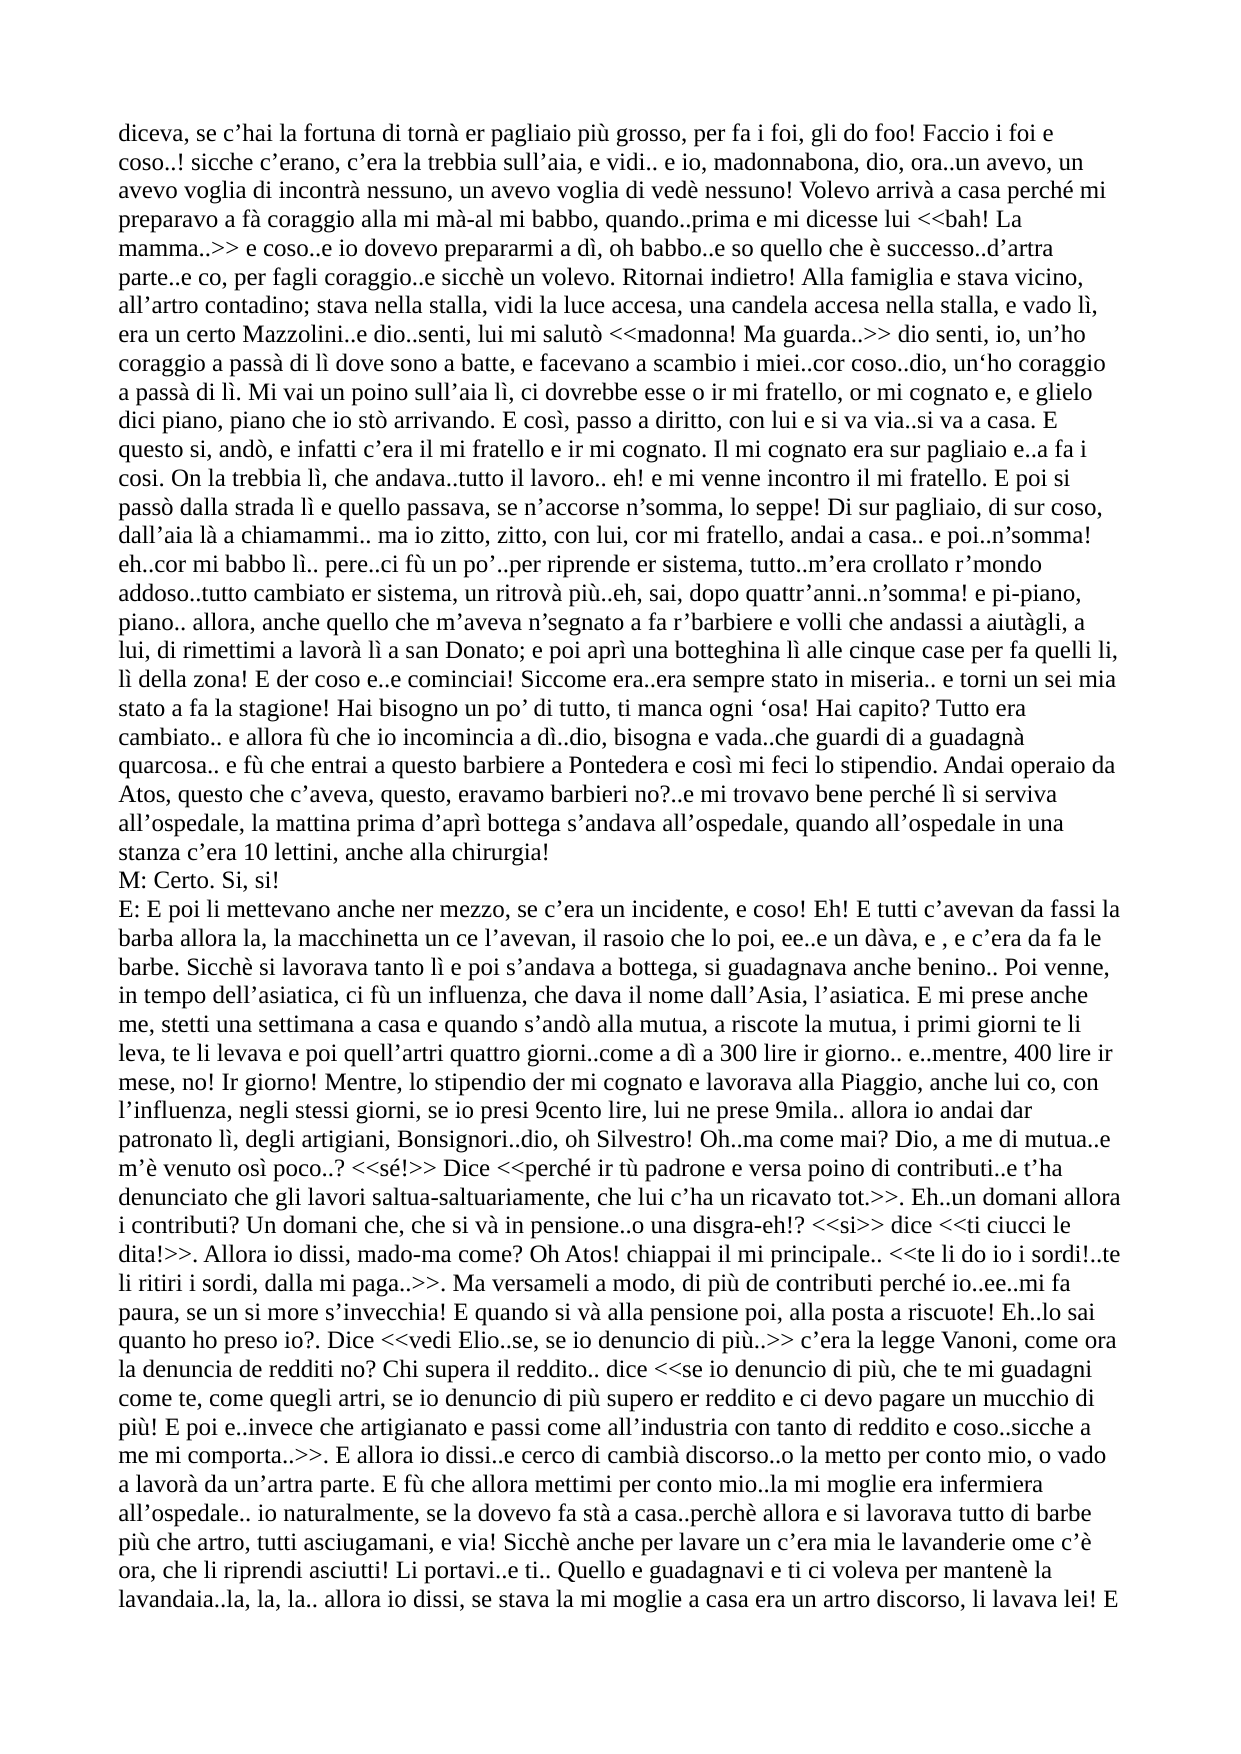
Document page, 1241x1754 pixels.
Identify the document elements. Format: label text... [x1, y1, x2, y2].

text E: E poi li mettevano anche ner mezzo, se c’era un incidente, e coso! Eh! E tutti c’avevan da fassi la barba allora la, la macchinetta un ce l’avevan, il rasoio che lo poi, ee..e un dàva, e , e c’era da fa le barbe. Sicchè si lavorava tanto lì e poi s’andava a bottega, si guadagnava anche benino.. Poi venne, in tempo dell’asiatica, ci fù un influenza, che dava il nome dall’Asia, l’asiatica. E mi prese anche me, stetti una settimana a casa e quando s’andò alla mutua, a riscote la mutua, i primi giorni te li leva, te li levava e poi quell’artri quattro giorni..come a dì a 300 lire ir giorno.. e..mentre, 400 lire ir mese, no! Ir giorno! Mentre, lo stipendio der mi cognato e lavorava alla Piaggio, anche lui co, con l’influenza, negli stessi giorni, se io presi 9cento lire, lui ne prese 9mila.. allora io andai dar patronato lì, degli artigiani, Bonsignori..dio, oh Silvestro! Oh..ma come mai? Dio, a me di mutua..e m’è venuto osì poco..? <<sé!>> Dice <<perché ir tù padrone e versa poino di contributi..e t’ha denunciato che gli lavori saltua-saltuariamente, che lui c’ha un ricavato tot.>>. Eh..un domani allora i contributi? Un domani che, che si và in pensione..o una disgra-eh!? <<si>> dice <<ti ciucci le dita!>>. Allora io dissi, mado-ma come? Oh Atos! chiappai il mi principale.. <<te li do io i sordi!..te li ritiri i sordi, dalla mi paga..>>. Ma versameli a modo, di più de contributi perché io..ee..mi fa paura, se un si more s’invecchia! E quando si và alla pensione poi, alla posta a riscuote! Eh..lo sai quanto ho preso io?. Dice <<vedi Elio..se, se io denuncio di più..>> c’era la legge Vanoni, come ora la denuncia de redditi no? Chi supera il reddito.. dice <<se io denuncio di più, che te mi guadagni come te, come quegli artri, se io denuncio di più supero er reddito e ci devo pagare un mucchio di più! E poi e..invece che artigianato e passi come all’industria con tanto di reddito e coso..sicche a me mi comporta..>>. E allora io dissi..e cerco di cambià discorso..o la metto per conto mio, o vado a lavorà da un’artra parte. E fù che allora mettimi per conto mio..la mi moglie era infermiera all’ospedale.. io naturalmente, se la dovevo fa stà a casa..perchè allora e si lavorava tutto di barbe più che artro, tutti asciugamani, e via! Sicchè anche per lavare un c’era mia le lavanderie ome c’è ora, che li riprendi asciutti! Li portavi..e ti.. Quello e guadagnavi e ti ci voleva per mantenè la lavandaia..la, la, la.. allora io dissi, se stava la mi moglie a casa era un artro discorso, li lavava lei! E [118, 894, 1122, 1613]
text M: Certo. Si, si! [118, 866, 1122, 894]
text diceva, se c’hai la fortuna di tornà er pagliaio più grosso, per fa i foi, gli do foo! Faccio i foi e coso..! sicche c’erano, c’era la trebbia sull’aia, e vidi.. e io, madonnabona, dio, ora..un avevo, un avevo voglia di incontrà nessuno, un avevo voglia di vedè nessuno! Volevo arrivà a casa perché mi preparavo a fà coraggio alla mi mà-al mi babbo, quando..prima e mi dicesse lui <<bah! La mamma..>> e coso..e io dovevo prepararmi a dì, oh babbo..e so quello che è successo..d’artra parte..e co, per fagli coraggio..e sicchè un volevo. Ritornai indietro! Alla famiglia e stava vicino, all’artro contadino; stava nella stalla, vidi la luce accesa, una candela accesa nella stalla, e vado lì, era un certo Mazzolini..e dio..senti, lui mi salutò <<madonna! Ma guarda..>> dio senti, io, un’ho coraggio a passà di lì dove sono a batte, e facevano a scambio i miei..cor coso..dio, un‘ho coraggio a passà di lì. Mi vai un poino sull’aia lì, ci dovrebbe esse o ir mi fratello, or mi cognato e, e glielo dici piano, piano che io stò arrivando. E così, passo a diritto, con lui e si va via..si va a casa. E questo si, andò, e infatti c’era il mi fratello e ir mi cognato. Il mi cognato era sur pagliaio e..a fa i cosi. On la trebbia lì, che andava..tutto il lavoro.. eh! e mi venne incontro il mi fratello. E poi si passò dalla strada lì e quello passava, se n’accorse n’somma, lo seppe! Di sur pagliaio, di sur coso, dall’aia là a chiamammi.. ma io zitto, zitto, con lui, cor mi fratello, andai a casa.. e poi..n’somma! eh..cor mi babbo lì.. pere..ci fù un po’..per riprende er sistema, tutto..m’era crollato r’mondo addoso..tutto cambiato er sistema, un ritrovà più..eh, sai, dopo quattr’anni..n’somma! e pi-piano, piano.. allora, anche quello che m’aveva n’segnato a fa r’barbiere e volli che andassi a aiutàgli, a lui, di rimettimi a lavorà lì a san Donato; e poi aprì una botteghina lì alle cinque case per fa quelli li, lì della zona! E der coso e..e cominciai! Siccome era..era sempre stato in miseria.. e torni un sei mia stato a fa la stagione! Hai bisogno un po’ di tutto, ti manca ogni ‘osa! Hai capito? Tutto era cambiato.. e allora fù che io incomincia a dì..dio, bisogna e vada..che guardi di a guadagnà quarcosa.. e fù che entrai a questo barbiere a Pontedera e così mi feci lo stipendio. Andai operaio da Atos, questo che c’aveva, questo, eravamo barbieri no?..e mi trovavo bene perché lì si serviva all’ospedale, la mattina prima d’aprì bottega s’andava all’ospedale, quando all’ospedale in una stanza c’era 10 lettini, anche alla chirurgia! [118, 118, 1122, 866]
